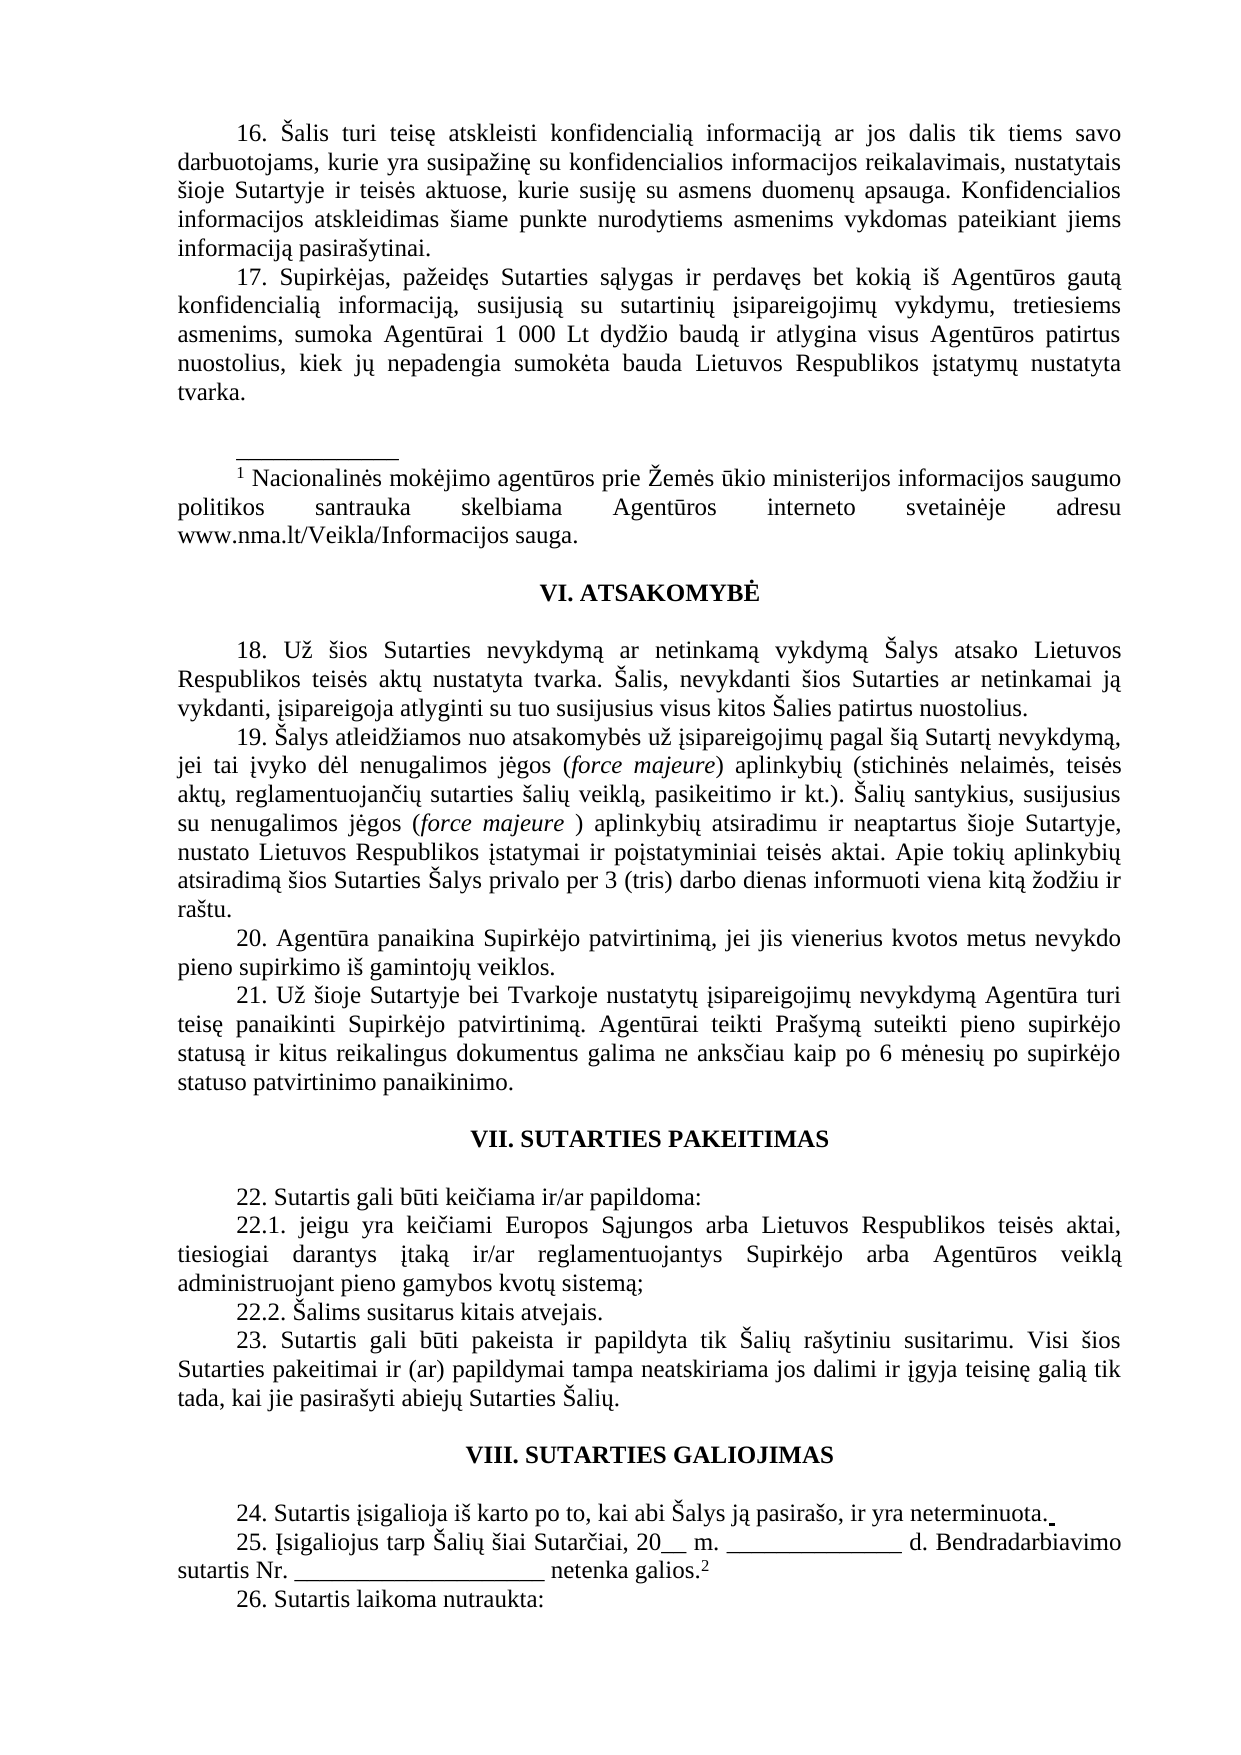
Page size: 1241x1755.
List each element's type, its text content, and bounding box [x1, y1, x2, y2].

text VII. SUTARTIES PAKEITIMAS [177, 1124, 1122, 1153]
text 22.2. Šalims susitarus kitais atvejais. [177, 1297, 1122, 1326]
text 1 Nacionalinės mokėjimo agentūros prie Žemės ūkio ministerijos informacijos saugumo politikos santrauka skelbiama Agentūros interneto svetainėje adresu www.nma.lt/Veikla/Informacijos sauga. [177, 463, 1122, 549]
text 20. Agentūra panaikina Supirkėjo patvirtinimą, jei jis vienerius kvotos metus nevykdo pieno supirkimo iš gamintojų veiklos. [177, 923, 1122, 981]
text 22. Sutartis gali būti keičiama ir/ar papildoma: [177, 1182, 1122, 1211]
text 16. Šalis turi teisę atskleisti konfidencialią informaciją ar jos dalis tik tiems savo darbuotojams, kurie yra susipažinę su konfidencialios informacijos reikalavimais, nustatytais šioje Sutartyje ir teisės aktuose, kurie susiję su asmens duomenų apsauga. Konfidencialios informacijos atskleidimas šiame punkte nurodytiems asmenims vykdomas pateikiant jiems informaciją pasirašytinai. [177, 118, 1122, 262]
text 18. Už šios Sutarties nevykdymą ar netinkamą vykdymą Šalys atsako Lietuvos Respublikos teisės aktų nustatyta tvarka. Šalis, nevykdanti šios Sutarties ar netinkamai ją vykdanti, įsipareigoja atlyginti su tuo susijusius visus kitos Šalies patirtus nuostolius. [177, 636, 1122, 722]
text 17. Supirkėjas, pažeidęs Sutarties sąlygas ir perdavęs bet kokią iš Agentūros gautą konfidencialią informaciją, susijusią su sutartinių įsipareigojimų vykdymu, tretiesiems asmenims, sumoka Agentūrai 1 000 Lt dydžio baudą ir atlygina visus Agentūros patirtus nuostolius, kiek jų nepadengia sumokėta bauda Lietuvos Respublikos įstatymų nustatyta tvarka. [177, 262, 1122, 406]
text VI. atsakomybė [177, 578, 1122, 607]
text VIII. SUTARTIES GALIOJIMAS [177, 1441, 1122, 1469]
text 24. Sutartis įsigalioja iš karto po to, kai abi Šalys ją pasirašo, ir yra neterminuota. [177, 1498, 1122, 1527]
text 22.1. jeigu yra keičiami Europos Sąjungos arba Lietuvos Respublikos teisės aktai, tiesiogiai darantys įtaką ir/ar reglamentuojantys Supirkėjo arba Agentūros veiklą administruojant pieno gamybos kvotų sistemą; [177, 1211, 1122, 1297]
text 21. Už šioje Sutartyje bei Tvarkoje nustatytų įsipareigojimų nevykdymą Agentūra turi teisę panaikinti Supirkėjo patvirtinimą. Agentūrai teikti Prašymą suteikti pieno supirkėjo statusą ir kitus reikalingus dokumentus galima ne anksčiau kaip po 6 mėnesių po supirkėjo statuso patvirtinimo panaikinimo. [177, 981, 1122, 1096]
text 26. Sutartis laikoma nutraukta: [177, 1584, 1122, 1613]
text _____________ [177, 434, 1122, 463]
text 19. Šalys atleidžiamos nuo atsakomybės už įsipareigojimų pagal šią Sutartį nevykdymą, jei tai įvyko dėl nenugalimos jėgos (force majeure) aplinkybių (stichinės nelaimės, teisės aktų, reglamentuojančių sutarties šalių veiklą, pasikeitimo ir kt.). Šalių santykius, susijusius su nenugalimos jėgos (force majeure ) aplinkybių atsiradimu ir neaptartus šioje Sutartyje, nustato Lietuvos Respublikos įstatymai ir poįstatyminiai teisės aktai. Apie tokių aplinkybių atsiradimą šios Sutarties Šalys privalo per 3 (tris) darbo dienas informuoti viena kitą žodžiu ir raštu. [177, 722, 1122, 923]
text 25. Įsigaliojus tarp Šalių šiai Sutarčiai, 20__ m. ______________ d. Bendradarbiavimo sutartis Nr. ____________________ netenka galios.2 [177, 1527, 1122, 1584]
text 23. Sutartis gali būti pakeista ir papildyta tik Šalių rašytiniu susitarimu. Visi šios Sutarties pakeitimai ir (ar) papildymai tampa neatskiriama jos dalimi ir įgyja teisinę galią tik tada, kai jie pasirašyti abiejų Sutarties Šalių. [177, 1326, 1122, 1412]
